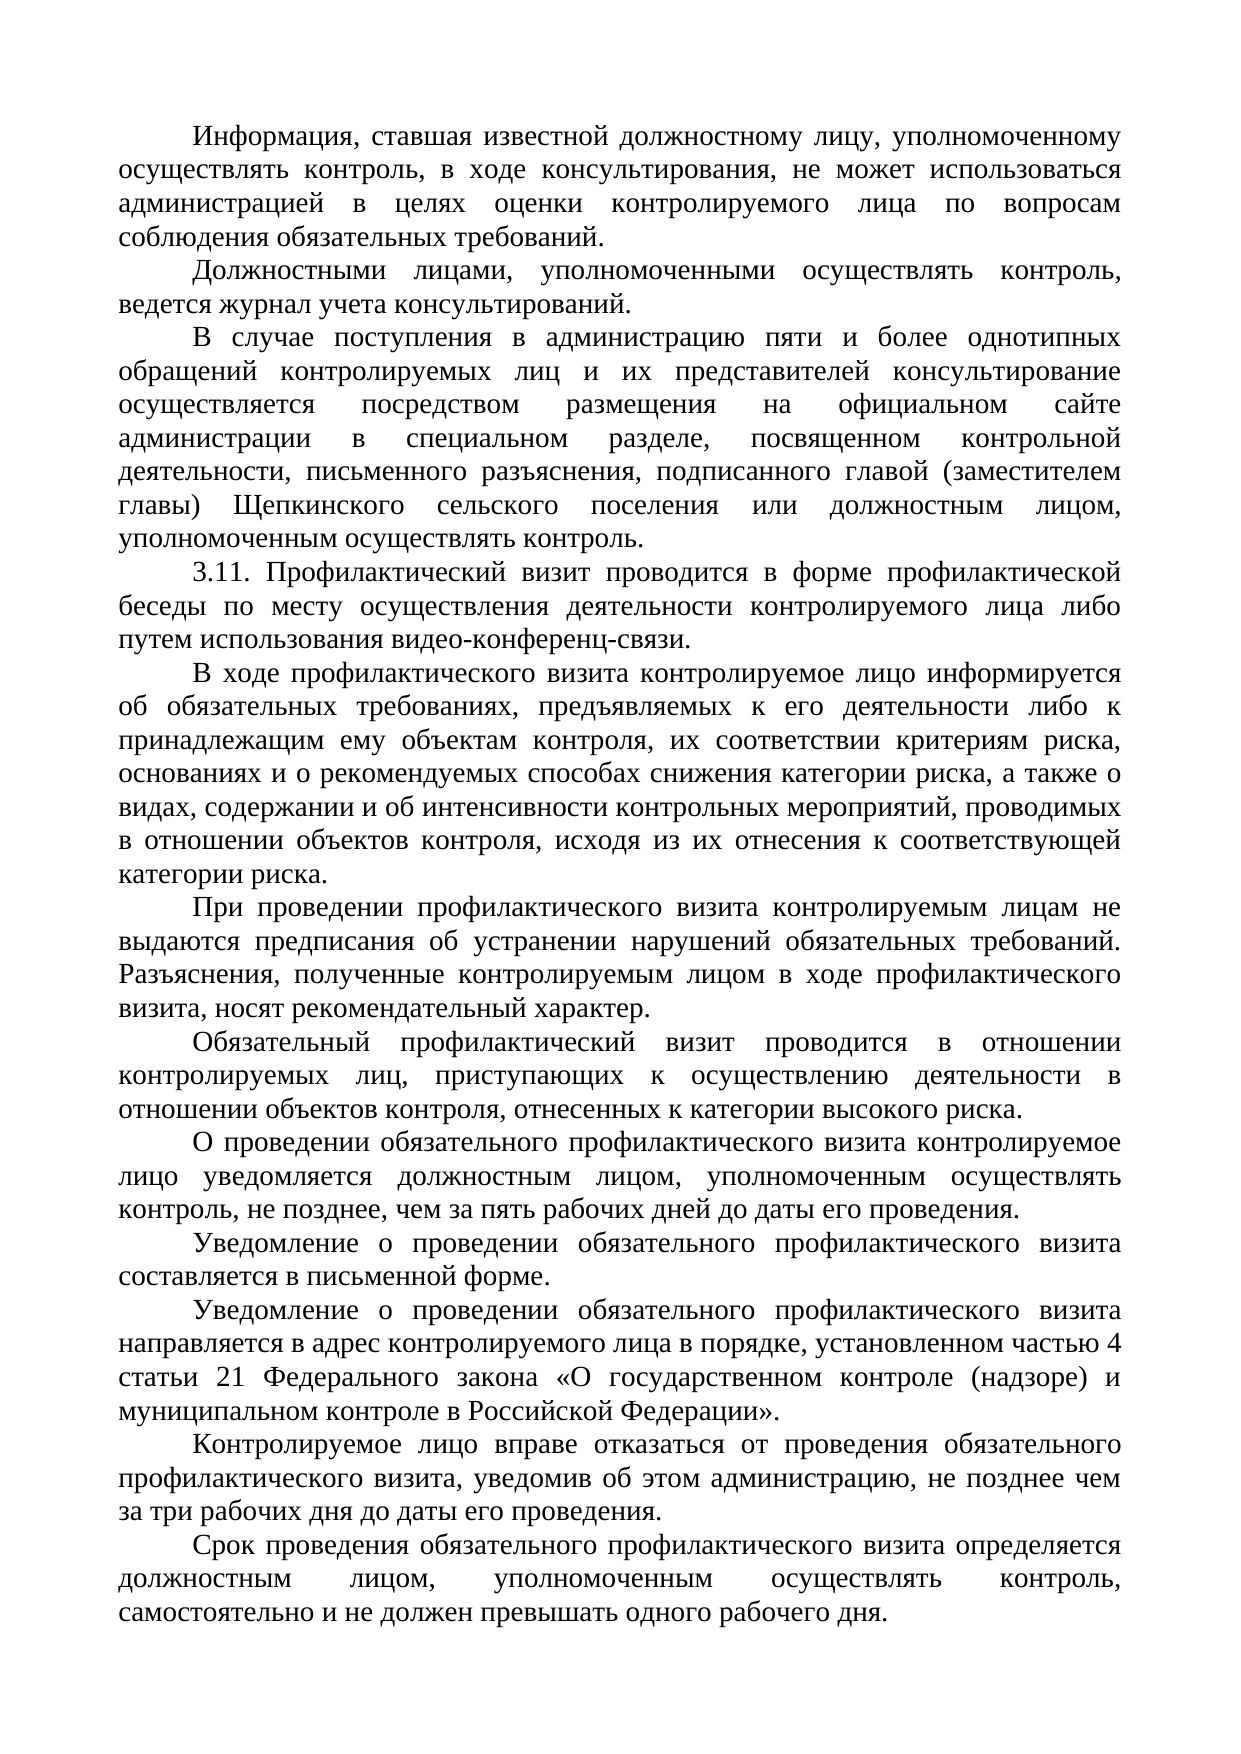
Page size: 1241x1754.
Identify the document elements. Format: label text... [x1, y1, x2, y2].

text В ходе профилактического визита контролируемое лицо информируется об обязательных требованиях, предъявляемых к его деятельности либо к принадлежащим ему объектам контроля, их соответствии критериям риска, основаниях и о рекомендуемых способах снижения категории риска, а также о видах, содержании и об интенсивности контрольных мероприятий, проводимых в отношении объектов контроля, исходя из их отнесения к соответствующей категории риска. [118, 655, 1122, 889]
text При проведении профилактического визита контролируемым лицам не выдаются предписания об устранении нарушений обязательных требований. Разъяснения, полученные контролируемым лицом в ходе профилактического визита, носят рекомендательный характер. [118, 889, 1122, 1024]
text Информация, ставшая известной должностному лицу, уполномоченному осуществлять контроль, в ходе консультирования, не может использоваться администрацией в целях оценки контролируемого лица по вопросам соблюдения обязательных требований. [118, 118, 1122, 252]
text Уведомление о проведении обязательного профилактического визита направляется в адрес контролируемого лица в порядке, установленном частью 4 статьи 21 Федерального закона «О государственном контроле (надзоре) и муниципальном контроле в Российской Федерации». [118, 1292, 1122, 1426]
text Должностными лицами, уполномоченными осуществлять контроль, ведется журнал учета консультирований. [118, 252, 1122, 319]
text Обязательный профилактический визит проводится в отношении контролируемых лиц, приступающих к осуществлению деятельности в отношении объектов контроля, отнесенных к категории высокого риска. [118, 1024, 1122, 1124]
text В случае поступления в администрацию пяти и более однотипных обращений контролируемых лиц и их представителей консультирование осуществляется посредством размещения на официальном сайте администрации в специальном разделе, посвященном контрольной деятельности, письменного разъяснения, подписанного главой (заместителем главы) Щепкинского сельского поселения или должностным лицом, уполномоченным осуществлять контроль. [118, 319, 1122, 554]
text Уведомление о проведении обязательного профилактического визита составляется в письменной форме. [118, 1225, 1122, 1292]
text Контролируемое лицо вправе отказаться от проведения обязательного профилактического визита, уведомив об этом администрацию, не позднее чем за три рабочих дня до даты его проведения. [118, 1426, 1122, 1527]
text 3.11. Профилактический визит проводится в форме профилактической беседы по месту осуществления деятельности контролируемого лица либо путем использования видео-конференц-связи. [118, 554, 1122, 655]
text Срок проведения обязательного профилактического визита определяется должностным лицом, уполномоченным осуществлять контроль, самостоятельно и не должен превышать одного рабочего дня. [118, 1527, 1122, 1627]
text О проведении обязательного профилактического визита контролируемое лицо уведомляется должностным лицом, уполномоченным осуществлять контроль, не позднее, чем за пять рабочих дней до даты его проведения. [118, 1124, 1122, 1225]
